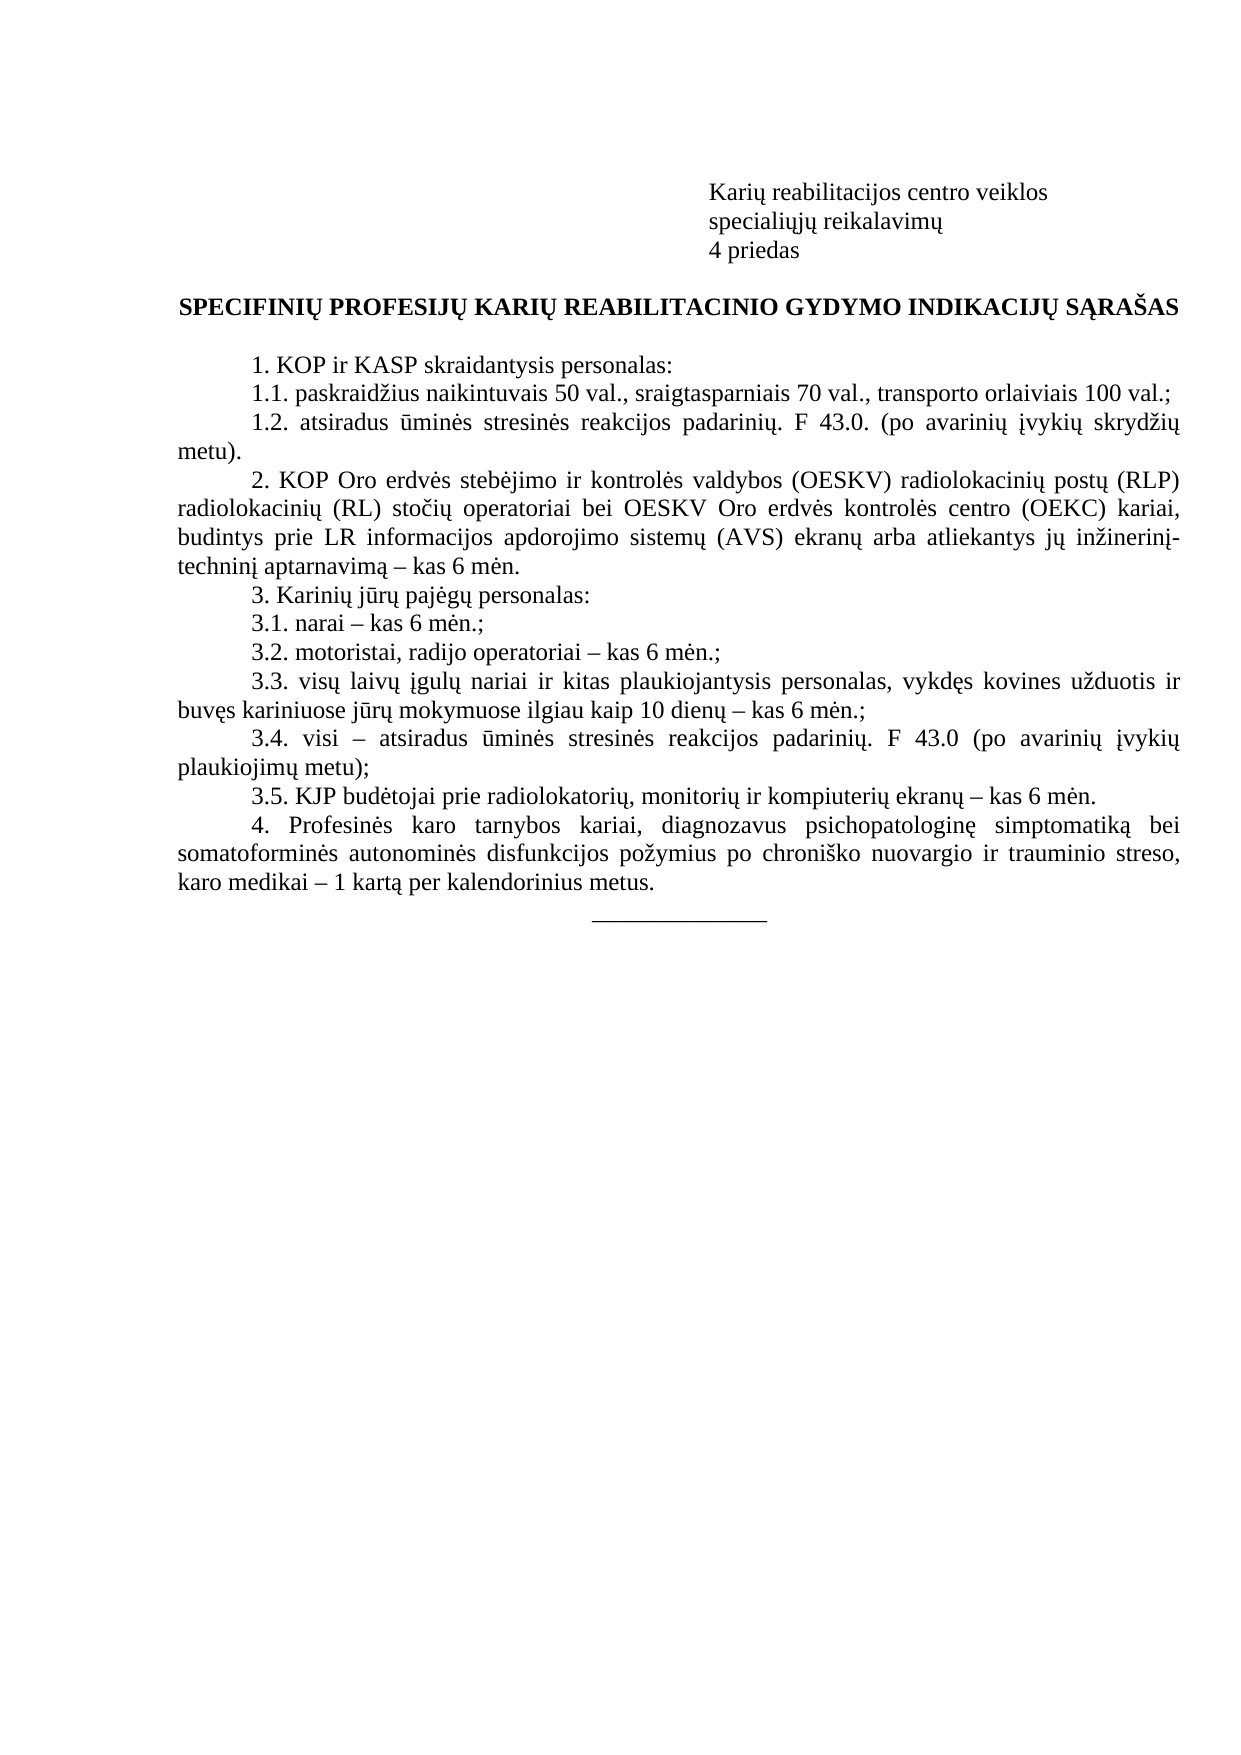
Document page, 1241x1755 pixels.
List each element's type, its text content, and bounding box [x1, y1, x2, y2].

text 1. KOP ir KASP skraidantysis personalas: [177, 350, 1181, 378]
text 3. Karinių jūrų pajėgų personalas: [177, 580, 1181, 608]
text 3.1. narai – kas 6 mėn.; [177, 608, 1181, 637]
text 3.3. visų laivų įgulų nariai ir kitas plaukiojantysis personalas, vykdęs kovines užduotis ir buvęs kariniuose jūrų mokymuose ilgiau kaip 10 dienų – kas 6 mėn.; [177, 666, 1181, 723]
text 3.5. KJP budėtojai prie radiolokatorių, monitorių ir kompiuterių ekranų – kas 6 mėn. [177, 781, 1181, 810]
text SPECIFINIŲ PROFESIJŲ KARIŲ REABILITACINIO GYDYMO INDIKACIJŲ SĄRAŠAS [177, 292, 1181, 321]
text ______________ [177, 896, 1181, 925]
text 4 priedas [177, 235, 1181, 263]
text Karių reabilitacijos centro veiklos [177, 177, 1181, 206]
text 1.2. atsiradus ūminės stresinės reakcijos padarinių. F 43.0. (po avarinių įvykių skrydžių metu). [177, 407, 1181, 465]
text 1.1. paskraidžius naikintuvais 50 val., sraigtasparniais 70 val., transporto orlaiviais 100 val.; [177, 378, 1181, 407]
text 2. KOP Oro erdvės stebėjimo ir kontrolės valdybos (OESKV) radiolokacinių postų (RLP) radiolokacinių (RL) stočių operatoriai bei OESKV Oro erdvės kontrolės centro (OEKC) kariai, budintys prie LR informacijos apdorojimo sistemų (AVS) ekranų arba atliekantys jų inžinerinį-techninį aptarnavimą – kas 6 mėn. [177, 465, 1181, 580]
text 3.2. motoristai, radijo operatoriai – kas 6 mėn.; [177, 637, 1181, 666]
text specialiųjų reikalavimų [177, 206, 1181, 235]
text 3.4. visi – atsiradus ūminės stresinės reakcijos padarinių. F 43.0 (po avarinių įvykių plaukiojimų metu); [177, 723, 1181, 781]
text 4. Profesinės karo tarnybos kariai, diagnozavus psichopatologinę simptomatiką bei somatoforminės autonominės disfunkcijos požymius po chroniško nuovargio ir trauminio streso, karo medikai – 1 kartą per kalendorinius metus. [177, 810, 1181, 896]
